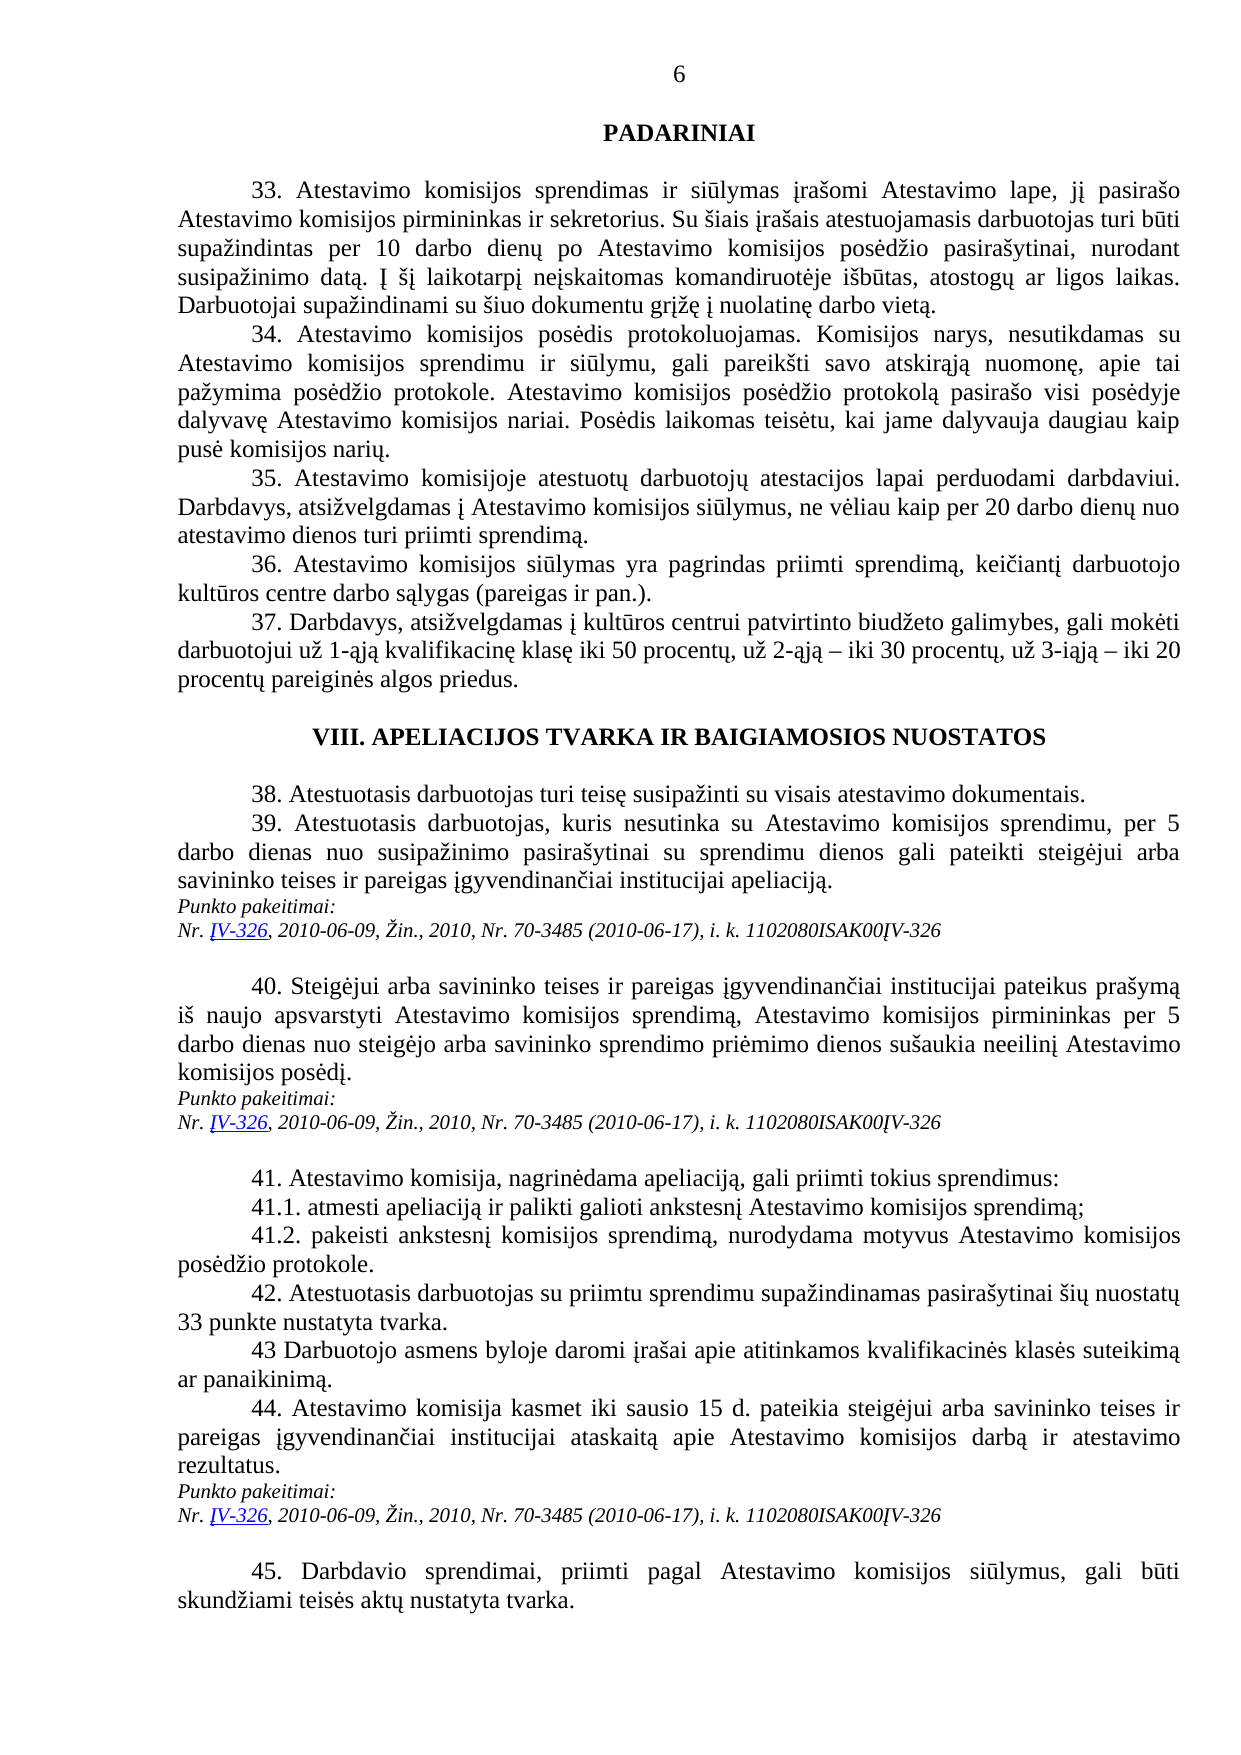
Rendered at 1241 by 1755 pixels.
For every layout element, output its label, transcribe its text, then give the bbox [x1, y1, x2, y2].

text 39. Atestuotasis darbuotojas, kuris nesutinka su Atestavimo komisijos sprendimu, per 5 darbo dienas nuo susipažinimo pasirašytinai su sprendimu dienos gali pateikti steigėjui arba savininko teises ir pareigas įgyvendinančiai institucijai apeliaciją. [177, 808, 1181, 894]
text 41.1. atmesti apeliaciją ir palikti galioti ankstesnį Atestavimo komisijos sprendimą; [177, 1192, 1181, 1221]
text 34. Atestavimo komisijos posėdis protokoluojamas. Komisijos narys, nesutikdamas su Atestavimo komisijos sprendimu ir siūlymu, gali pareikšti savo atskirąją nuomonę, apie tai pažymima posėdžio protokole. Atestavimo komisijos posėdžio protokolą pasirašo visi posėdyje dalyvavę Atestavimo komisijos nariai. Posėdis laikomas teisėtu, kai jame dalyvauja daugiau kaip pusė komisijos narių. [177, 319, 1181, 463]
text 36. Atestavimo komisijos siūlymas yra pagrindas priimti sprendimą, keičiantį darbuotojo kultūros centre darbo sąlygas (pareigas ir pan.). [177, 549, 1181, 607]
text 37. Darbdavys, atsižvelgdamas į kultūros centrui patvirtinto biudžeto galimybes, gali mokėti darbuotojui už 1-ąją kvalifikacinę klasę iki 50 procentų, už 2-ąją – iki 30 procentų, už 3-iąją – iki 20 procentų pareiginės algos priedus. [177, 607, 1181, 693]
text 35. Atestavimo komisijoje atestuotų darbuotojų atestacijos lapai perduodami darbdaviui. Darbdavys, atsižvelgdamas į Atestavimo komisijos siūlymus, ne vėliau kaip per 20 darbo dienų nuo atestavimo dienos turi priimti sprendimą. [177, 463, 1181, 549]
text 40. Steigėjui arba savininko teises ir pareigas įgyvendinančiai institucijai pateikus prašymą iš naujo apsvarstyti Atestavimo komisijos sprendimą, Atestavimo komisijos pirmininkas per 5 darbo dienas nuo steigėjo arba savininko sprendimo priėmimo dienos sušaukia neeilinį Atestavimo komisijos posėdį. [177, 971, 1181, 1086]
text Punkto pakeitimai: [177, 1479, 1181, 1503]
text 43 Darbuotojo asmens byloje daromi įrašai apie atitinkamos kvalifikacinės klasės suteikimą ar panaikinimą. [177, 1336, 1181, 1393]
text PADARINIAI [177, 118, 1181, 147]
text Nr. ĮV-326, 2010-06-09, Žin., 2010, Nr. 70-3485 (2010-06-17), i. k. 1102080ISAK00ĮV-326 [177, 1110, 1181, 1134]
text 45. Darbdavio sprendimai, priimti pagal Atestavimo komisijos siūlymus, gali būti skundžiami teisės aktų nustatyta tvarka. [177, 1556, 1181, 1614]
text Nr. ĮV-326, 2010-06-09, Žin., 2010, Nr. 70-3485 (2010-06-17), i. k. 1102080ISAK00ĮV-326 [177, 918, 1181, 942]
text 41.2. pakeisti ankstesnį komisijos sprendimą, nurodydama motyvus Atestavimo komisijos posėdžio protokole. [177, 1221, 1181, 1278]
text 33. Atestavimo komisijos sprendimas ir siūlymas įrašomi Atestavimo lape, jį pasirašo Atestavimo komisijos pirmininkas ir sekretorius. Su šiais įrašais atestuojamasis darbuotojas turi būti supažindintas per 10 darbo dienų po Atestavimo komisijos posėdžio pasirašytinai, nurodant susipažinimo datą. Į šį laikotarpį neįskaitomas komandiruotėje išbūtas, atostogų ar ligos laikas. Darbuotojai supažindinami su šiuo dokumentu grįžę į nuolatinę darbo vietą. [177, 176, 1181, 319]
text 41. Atestavimo komisija, nagrinėdama apeliaciją, gali priimti tokius sprendimus: [177, 1163, 1181, 1192]
text Punkto pakeitimai: [177, 894, 1181, 918]
text Nr. ĮV-326, 2010-06-09, Žin., 2010, Nr. 70-3485 (2010-06-17), i. k. 1102080ISAK00ĮV-326 [177, 1503, 1181, 1527]
text 44. Atestavimo komisija kasmet iki sausio 15 d. pateikia steigėjui arba savininko teises ir pareigas įgyvendinančiai institucijai ataskaitą apie Atestavimo komisijos darbą ir atestavimo rezultatus. [177, 1393, 1181, 1479]
text 42. Atestuotasis darbuotojas su priimtu sprendimu supažindinamas pasirašytinai šių nuostatų 33 punkte nustatyta tvarka. [177, 1278, 1181, 1336]
text VIII. APELIACIJOS TVARKA IR BAIGIAMOSIOS NUOSTATOS [177, 722, 1181, 751]
text 38. Atestuotasis darbuotojas turi teisę susipažinti su visais atestavimo dokumentais. [177, 779, 1181, 808]
text Punkto pakeitimai: [177, 1086, 1181, 1110]
